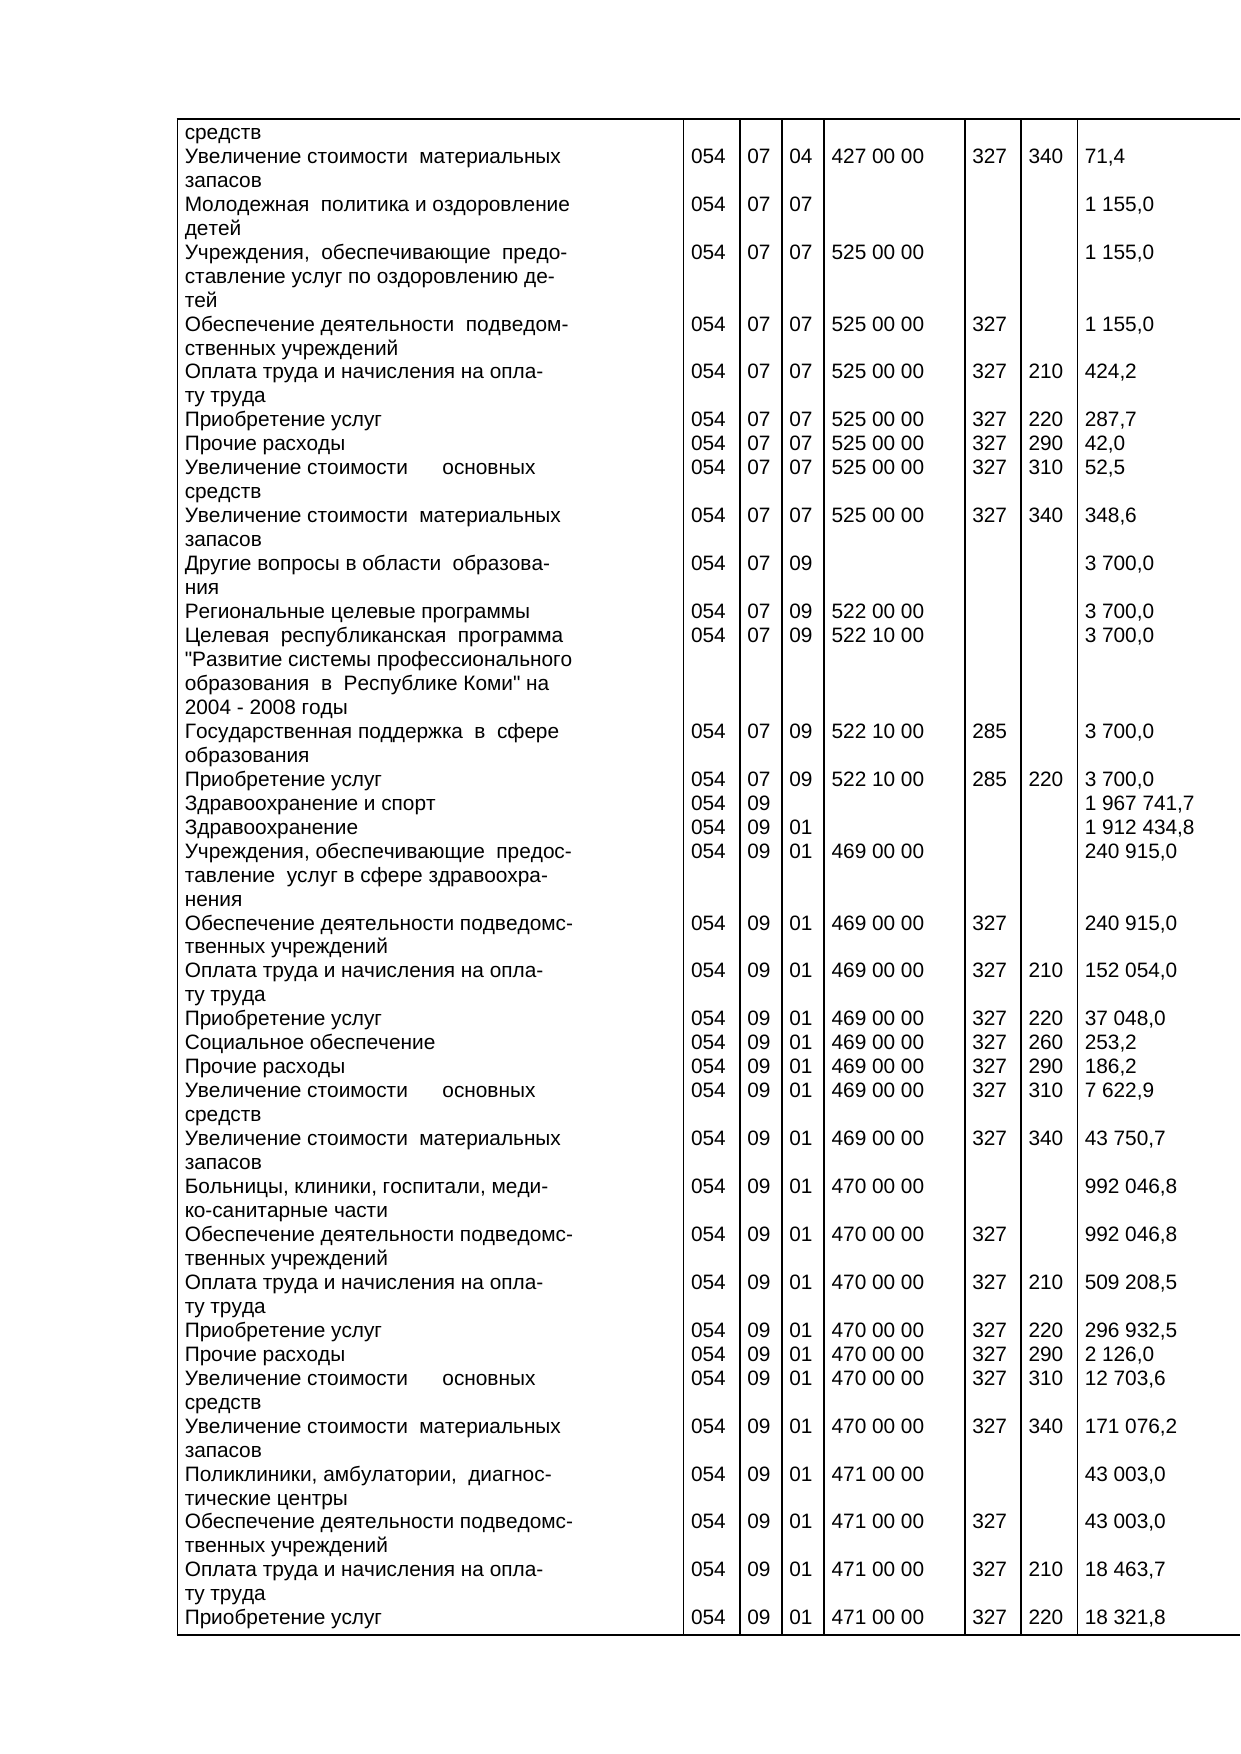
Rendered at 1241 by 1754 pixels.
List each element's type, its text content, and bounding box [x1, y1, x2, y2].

table_cell 427 00 00 525 00 00 525 00 00 525 00 00 525 00 00 525 00 00 525 00 00 525 00 00 522 00 00 522 10 00 522 10 00 522 10 00 469 00 00 469 00 00 469 00 00 469 00 00 469 00 00 469 00 00 469 00 00 469 00 00 470 00 00 470 00 00 470 00 00 470 00 00 470 00 00 470 00 00 470 00 00 471 00 00 471 00 00 471 00 00 471 00 00 [825, 120, 964, 1634]
table_cell средств Увеличение стоимости материальных запасов Молодежная политика и оздоровление детей Учреждения, обеспечивающие предо- ставление услуг по оздоровлению де- тей Обеспечение деятельности подведом- ственных учреждений Оплата труда и начисления на опла- ту труда Приобретение услуг Прочие расходы Увеличение стоимости основных средств Увеличение стоимости материальных запасов Другие вопросы в области образова- ния Региональные целевые программы Целевая республиканская программа "Развитие системы профессионального образования в Республике Коми" на 2004 - 2008 годы Государственная поддержка в сфере образования Приобретение услуг Здравоохранение и спорт Здравоохранение Учреждения, обеспечивающие предос- тавление услуг в сфере здравоохра- нения Обеспечение деятельности подведомс- твенных учреждений Оплата труда и начисления на опла- ту труда Приобретение услуг Социальное обеспечение Прочие расходы Увеличение стоимости основных средств Увеличение стоимости материальных запасов Больницы, клиники, госпитали, меди- ко-санитарные части Обеспечение деятельности подведомс- твенных учреждений Оплата труда и начисления на опла- ту труда Приобретение услуг Прочие расходы Увеличение стоимости основных средств Увеличение стоимости материальных запасов Поликлиники, амбулатории, диагнос- тические центры Обеспечение деятельности подведомс- твенных учреждений Оплата труда и начисления на опла- ту труда Приобретение услуг [178, 120, 683, 1634]
table_cell 340 210 220 290 310 340 220 210 220 260 290 310 340 210 220 290 310 340 210 220 [1022, 120, 1077, 1634]
table_cell 327 327 327 327 327 327 327 285 285 327 327 327 327 327 327 327 327 327 327 327 327 327 327 327 327 [966, 120, 1020, 1634]
table_cell 71,4 1 155,0 1 155,0 1 155,0 424,2 287,7 42,0 52,5 348,6 3 700,0 3 700,0 3 700,0 3 700,0 3 700,0 1 967 741,7 1 912 434,8 240 915,0 240 915,0 152 054,0 37 048,0 253,2 186,2 7 622,9 43 750,7 992 046,8 992 046,8 509 208,5 296 932,5 2 126,0 12 703,6 171 076,2 43 003,0 43 003,0 18 463,7 18 321,8 [1078, 120, 1240, 1634]
table_cell 07 07 07 07 07 07 07 07 07 07 07 07 07 07 09 09 09 09 09 09 09 09 09 09 09 09 09 09 09 09 09 09 09 09 09 [741, 120, 781, 1634]
table_cell 04 07 07 07 07 07 07 07 07 09 09 09 09 09 01 01 01 01 01 01 01 01 01 01 01 01 01 01 01 01 01 01 01 01 [783, 120, 823, 1634]
table_cell 054 054 054 054 054 054 054 054 054 054 054 054 054 054 054 054 054 054 054 054 054 054 054 054 054 054 054 054 054 054 054 054 054 054 054 [684, 120, 739, 1634]
